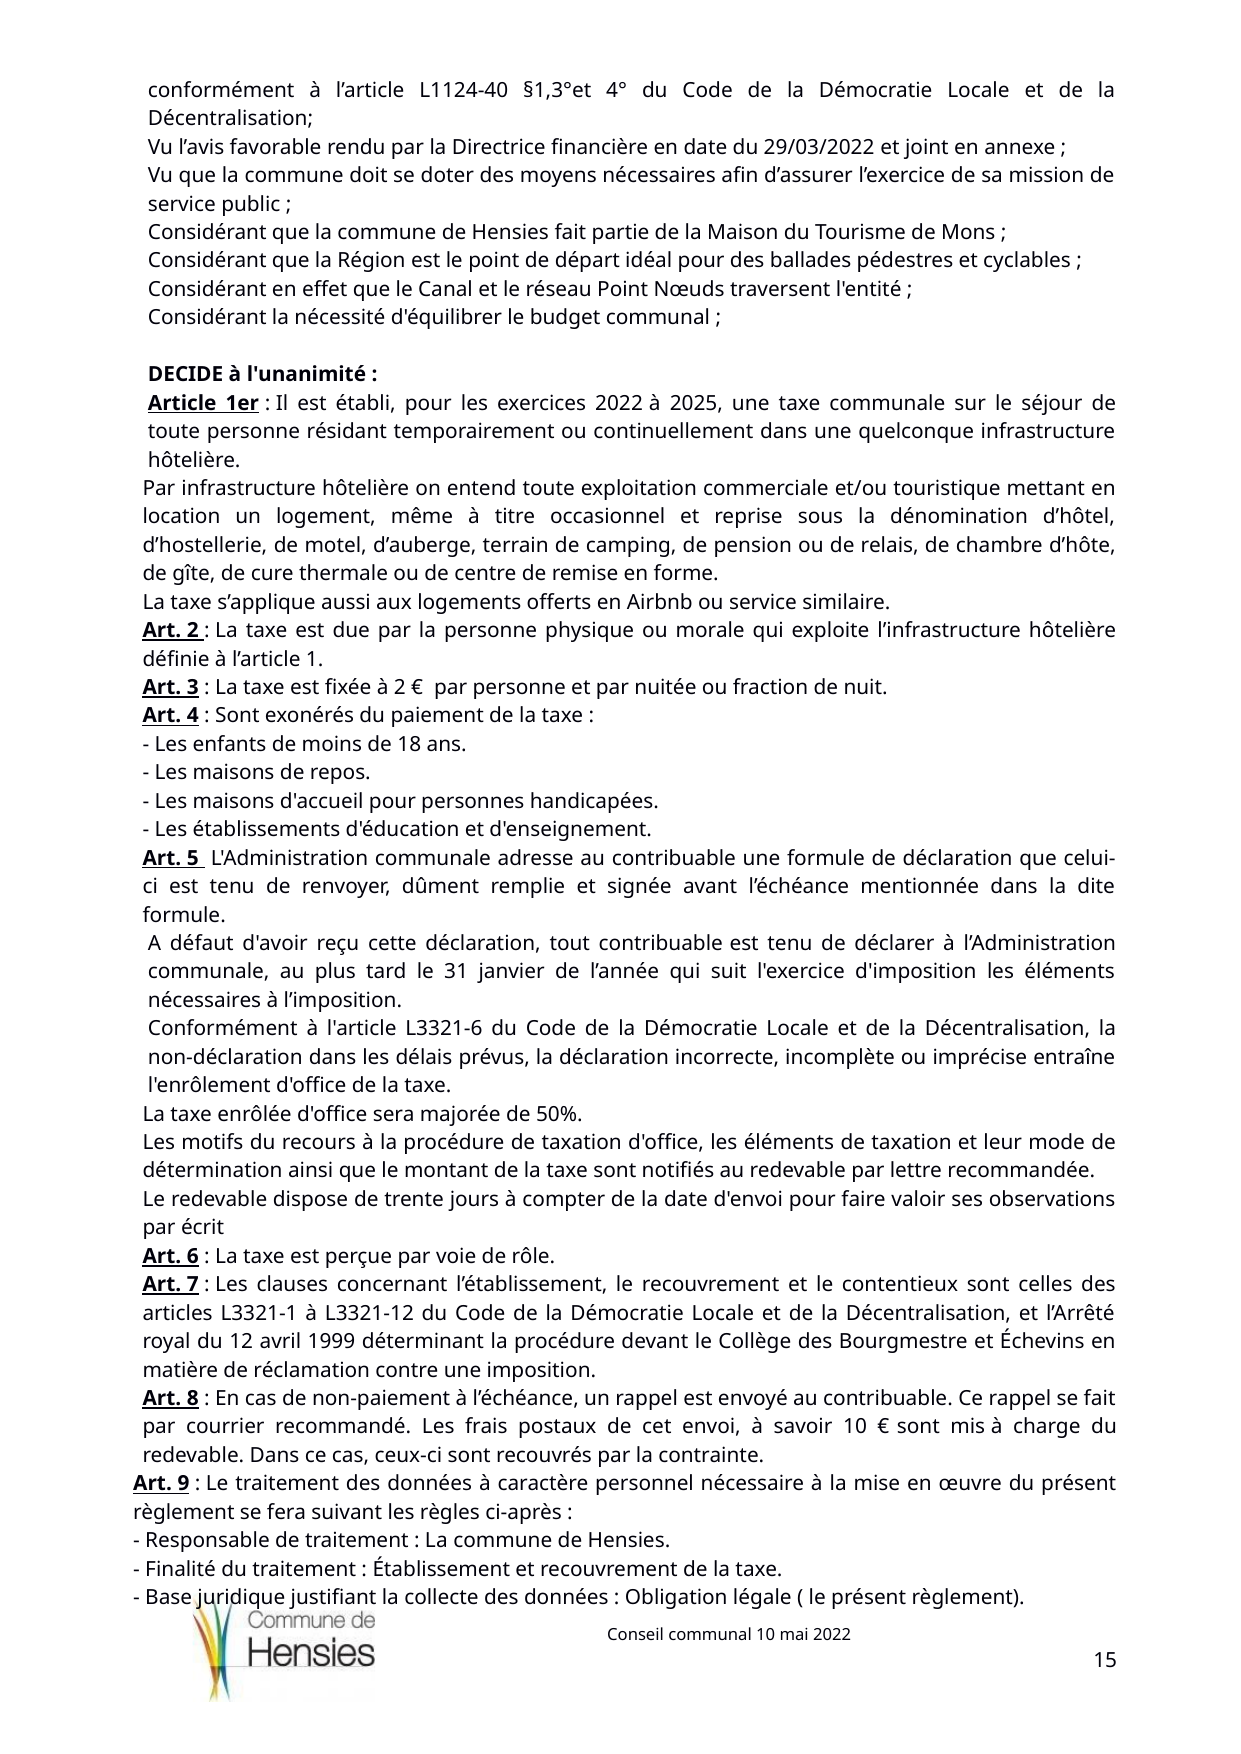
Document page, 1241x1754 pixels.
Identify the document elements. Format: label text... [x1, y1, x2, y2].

text La taxe s’applique aussi aux logements offerts en Airbnb ou service similaire. [142, 587, 1117, 615]
text conformément à l’article L1124-40 §1,3°et 4° du Code de la Démocratie Locale et de la Décentralisation; [148, 75, 1117, 132]
text Art. 2 : La taxe est due par la personne physique ou morale qui exploite l’infrastructure hôtelière définie à l’article 1. [142, 615, 1117, 672]
text - Les maisons d'accueil pour personnes handicapées. [142, 786, 1117, 814]
text Vu l’avis favorable rendu par la Directrice financière en date du 29/03/2022 et joint en annexe ; [148, 132, 1117, 160]
text La taxe enrôlée d'office sera majorée de 50%. [142, 1099, 1117, 1127]
text - Les enfants de moins de 18 ans. [142, 729, 1117, 757]
text Art. 9 : Le traitement des données à caractère personnel nécessaire à la mise en œuvre du présent règlement se fera suivant les règles ci-après : [133, 1468, 1117, 1525]
text Art. 6 : La taxe est perçue par voie de rôle. [142, 1241, 1117, 1269]
text Considérant en effet que le Canal et le réseau Point Nœuds traversent l'entité ; [148, 274, 1117, 302]
text Les motifs du recours à la procédure de taxation d'office, les éléments de taxation et leur mode de détermination ainsi que le montant de la taxe sont notifiés au redevable par lettre recommandée. [142, 1127, 1117, 1184]
text Art. 7 : Les clauses concernant l’établissement, le recouvrement et le contentieux sont celles des articles L3321-1 à L3321-12 du Code de la Démocratie Locale et de la Décentralisation, et l’Arrêté royal du 12 avril 1999 déterminant la procédure devant le Collège des Bourgmestre et Échevins en matière de réclamation contre une imposition. [142, 1269, 1117, 1383]
text Conformément à l'article L3321-6 du Code de la Démocratie Locale et de la Décentralisation, la non-déclaration dans les délais prévus, la déclaration incorrecte, incomplète ou imprécise entraîne l'enrôlement d'office de la taxe. [148, 1013, 1117, 1099]
text Art. 8 : En cas de non-paiement à l’échéance, un rappel est envoyé au contribuable. Ce rappel se fait par courrier recommandé. Les frais postaux de cet envoi, à savoir 10 € sont mis à charge du redevable. Dans ce cas, ceux-ci sont recouvrés par la contrainte. [142, 1383, 1117, 1468]
text A défaut d'avoir reçu cette déclaration, tout contribuable est tenu de déclarer à l’Administration communale, au plus tard le 31 janvier de l’année qui suit l'exercice d'imposition les éléments nécessaires à l’imposition. [148, 928, 1117, 1013]
text Vu que la commune doit se doter des moyens nécessaires afin d’assurer l’exercice de sa mission de service public ; [148, 160, 1117, 217]
text Art. 3 : La taxe est fixée à 2 € par personne et par nuitée ou fraction de nuit. [142, 672, 1117, 701]
text Considérant que la Région est le point de départ idéal pour des ballades pédestres et cyclables ; [148, 246, 1117, 274]
text DECIDE à l'unanimité : [148, 359, 1117, 388]
text Article 1er : Il est établi, pour les exercices 2022 à 2025, une taxe communale sur le séjour de toute personne résidant temporairement ou continuellement dans une quelconque infrastructure hôtelière. [148, 388, 1117, 473]
text Art. 4 : Sont exonérés du paiement de la taxe : [142, 701, 1117, 729]
text Art. 5 L'Administration communale adresse au contribuable une formule de déclaration que celui-ci est tenu de renvoyer, dûment remplie et signée avant l’échéance mentionnée dans la dite formule. [142, 843, 1117, 928]
text - Base juridique justifiant la collecte des données : Obligation légale ( le présent règlement). [133, 1582, 1117, 1611]
text Le redevable dispose de trente jours à compter de la date d'envoi pour faire valoir ses observations par écrit [142, 1184, 1117, 1241]
text - Les établissements d'éducation et d'enseignement. [142, 814, 1117, 843]
text - Responsable de traitement : La commune de Hensies. [133, 1525, 1117, 1554]
text Considérant la nécessité d'équilibrer le budget communal ; [148, 302, 1117, 331]
text - Finalité du traitement : Établissement et recouvrement de la taxe. [133, 1554, 1117, 1582]
text Par infrastructure hôtelière on entend toute exploitation commerciale et/ou touristique mettant en location un logement, même à titre occasionnel et reprise sous la dénomination d’hôtel, d’hostellerie, de motel, d’auberge, terrain de camping, de pension ou de relais, de chambre d’hôte, de gîte, de cure thermale ou de centre de remise en forme. [142, 473, 1117, 587]
text - Les maisons de repos. [142, 757, 1117, 786]
text Considérant que la commune de Hensies fait partie de la Maison du Tourisme de Mons ; [148, 217, 1117, 246]
